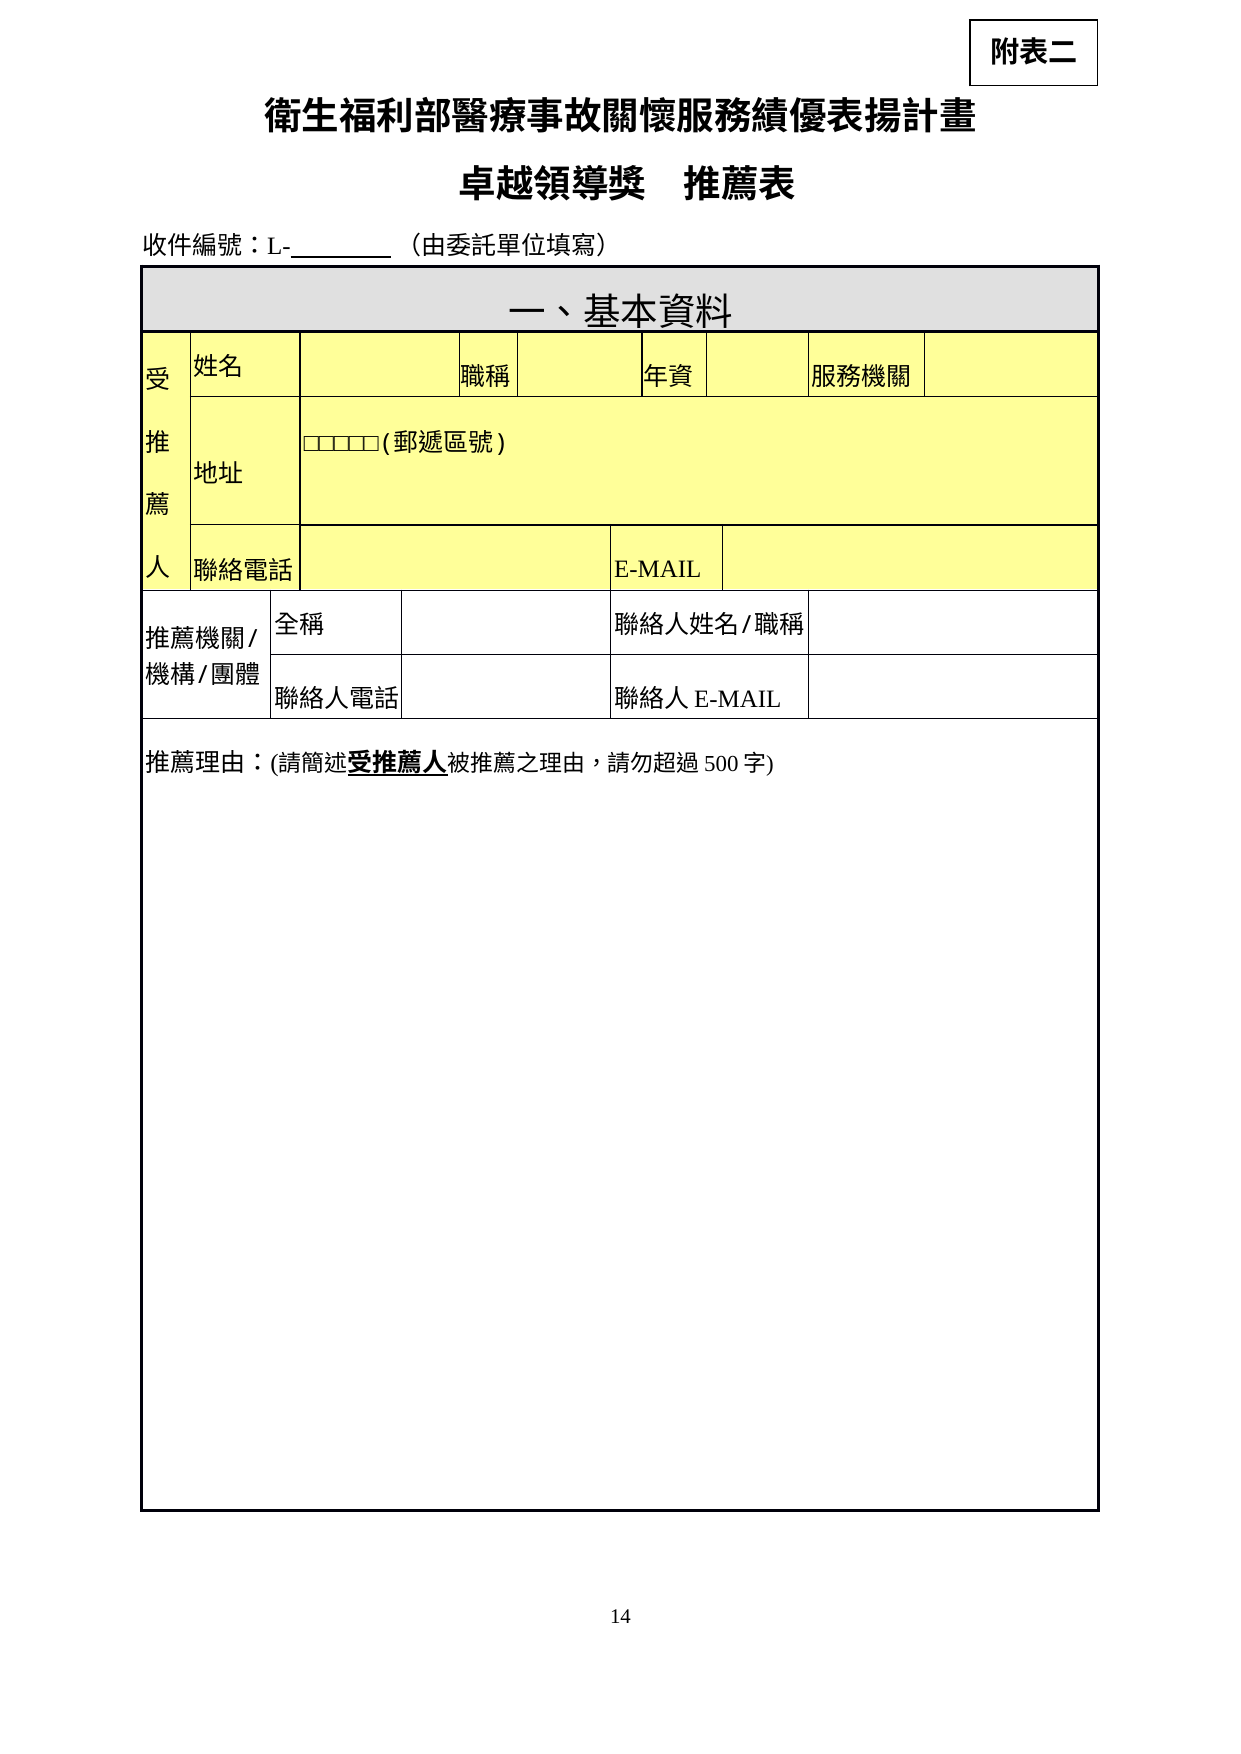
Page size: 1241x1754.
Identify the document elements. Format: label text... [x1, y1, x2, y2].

table_cell 姓名 [191, 333, 299, 396]
table_cell □□□□□(郵遞區號) [301, 397, 1097, 524]
table_cell 聯絡人姓名/職稱 [611, 591, 808, 653]
table_cell 聯絡電話 [191, 525, 299, 589]
table_cell 地址 [191, 397, 299, 524]
table_cell [707, 333, 808, 396]
table_cell 年資 [643, 333, 706, 396]
table_cell [925, 333, 1097, 396]
table_cell [809, 591, 1097, 653]
table_cell 全稱 [271, 591, 401, 653]
table_cell 聯絡人電話 [271, 655, 401, 718]
table_cell [402, 655, 610, 718]
text 卓越領導獎 推薦表 [157, 139, 1098, 202]
text 收件編號：L- （由委託單位填寫） [142, 202, 1098, 264]
table_cell 聯絡人E-MAIL [611, 655, 808, 718]
table_cell [402, 591, 610, 653]
table_header 一、基本資料 [143, 268, 1097, 330]
text 附表二 [986, 28, 1081, 71]
table_cell E-MAIL [611, 526, 722, 589]
table_cell [809, 655, 1097, 718]
table_cell [723, 526, 1097, 589]
text [971, 21, 1097, 85]
table_cell [301, 333, 459, 396]
table_cell [301, 526, 610, 589]
table_cell 服務機關 [809, 333, 924, 396]
table_cell 推薦理由：(請簡述受推薦人被推薦之理由，請勿超過500字) [143, 719, 1097, 1509]
table_cell 推薦機關/機構/團體 [143, 591, 270, 718]
table_cell 受推薦人 [143, 333, 190, 589]
text 衛生福利部醫療事故關懷服務績優表揚計畫 [142, 89, 1098, 139]
table_cell [518, 333, 641, 396]
table_cell 職稱 [460, 333, 517, 396]
